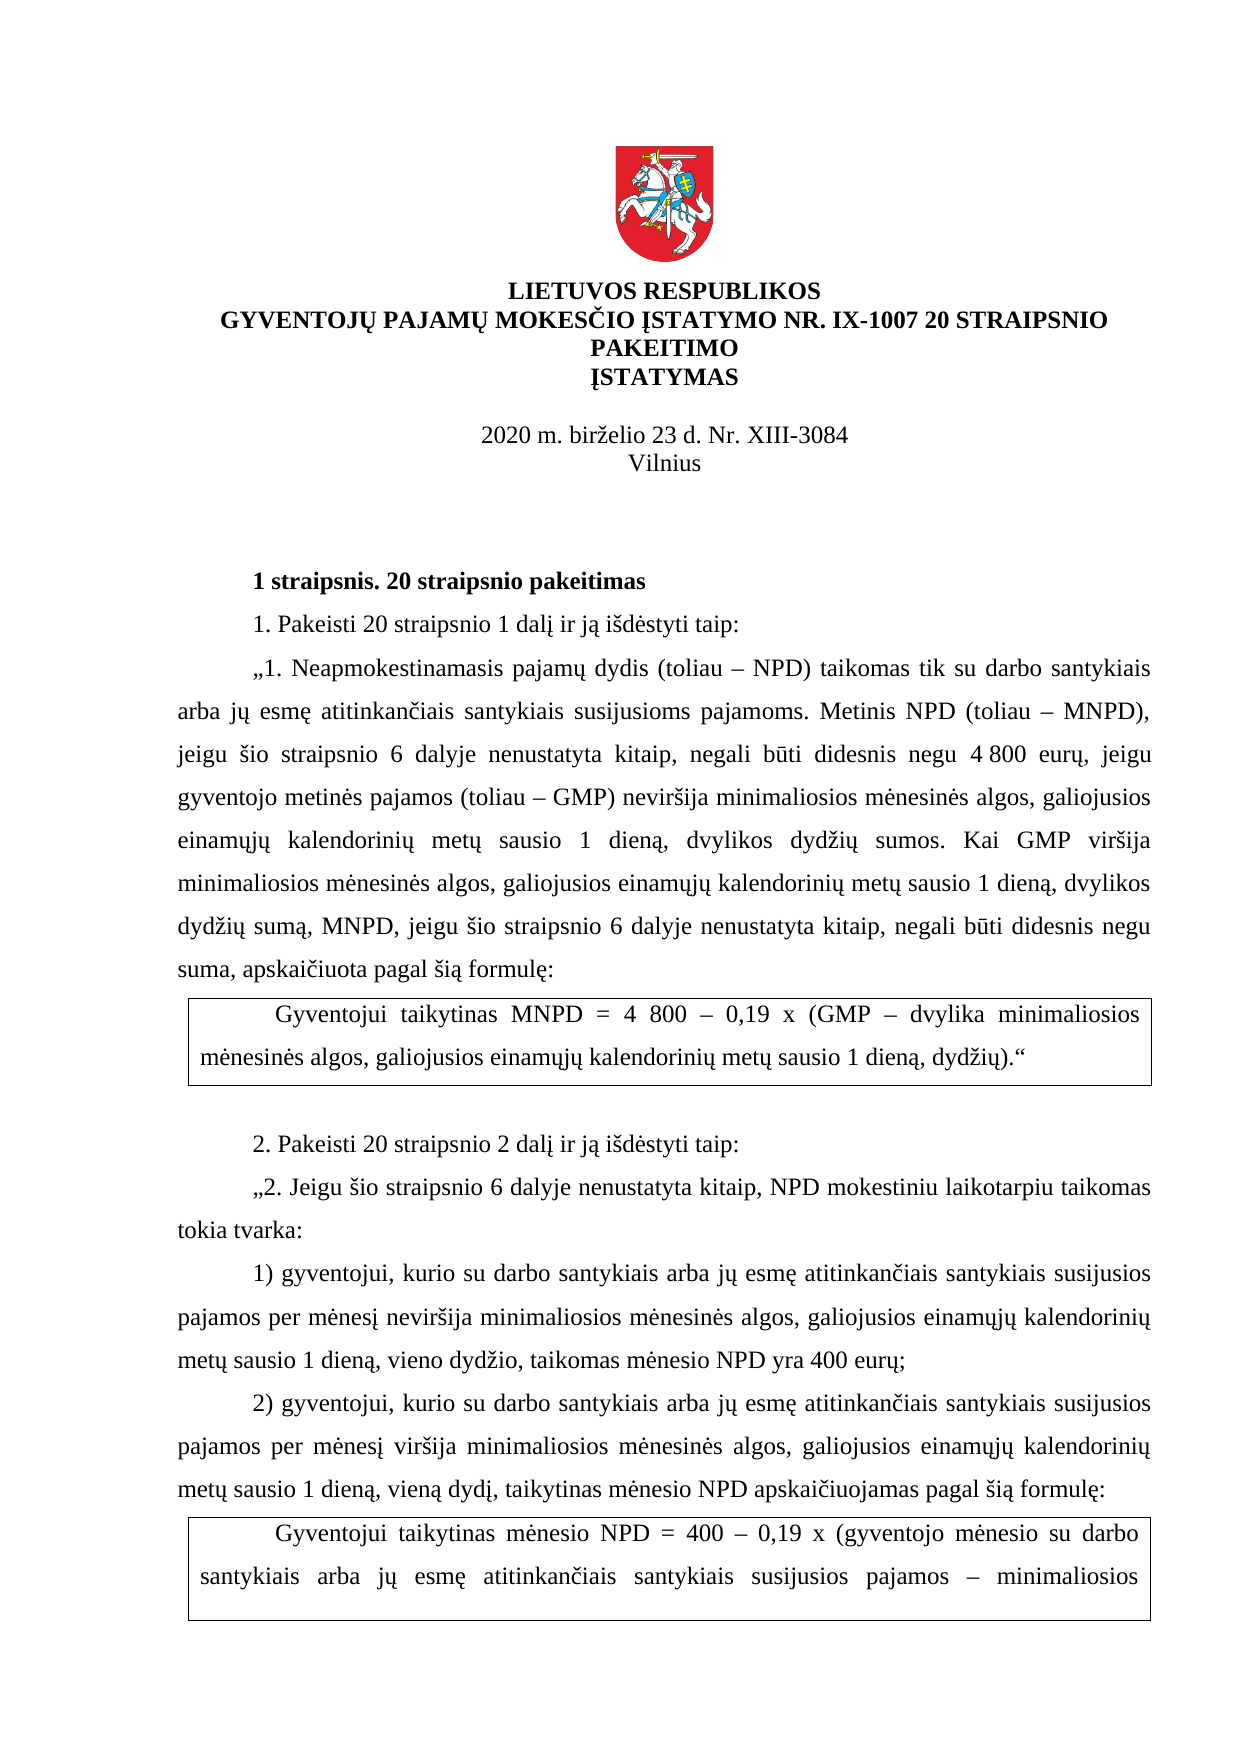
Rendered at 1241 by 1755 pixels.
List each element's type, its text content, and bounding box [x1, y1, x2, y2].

text „1. Neapmokestinamasis pajamų dydis (toliau – NPD) taikomas tik su darbo santykiais arba jų esmę atitinkančiais santykiais susijusioms pajamoms. Metinis NPD (toliau – MNPD), jeigu šio straipsnio 6 dalyje nenustatyta kitaip, negali būti didesnis negu 4 800 eurų, jeigu gyventojo metinės pajamos (toliau – GMP) neviršija minimaliosios mėnesinės algos, galiojusios einamųjų kalendorinių metų sausio 1 dieną, dvylikos dydžių sumos. Kai GMP viršija minimaliosios mėnesinės algos, galiojusios einamųjų kalendorinių metų sausio 1 dieną, dvylikos dydžių sumą, MNPD, jeigu šio straipsnio 6 dalyje nenustatyta kitaip, negali būti didesnis negu suma, apskaičiuota pagal šią formulę: [177, 653, 1152, 983]
table_header Gyventojui taikytinas MNPD = 4 800 – 0,19 x (GMP – dvylika minimaliosios mėnesinės algos, galiojusios einamųjų kalendorinių metų sausio 1 dieną, dydžių).“ [189, 999, 1151, 1085]
text Vilnius [177, 448, 1152, 477]
text GYVENTOJŲ PAJAMŲ MOKESČIO ĮSTATYMO NR. IX-1007 20 STRAIPSNIO PAKEITIMO [177, 305, 1152, 362]
text 2. Pakeisti 20 straipsnio 2 dalį ir ją išdėstyti taip: [177, 1129, 1152, 1158]
text LIETUVOS RESPUBLIKOS [177, 276, 1152, 305]
text ĮSTATYMAS [177, 362, 1152, 391]
text 1) gyventojui, kurio su darbo santykiais arba jų esmę atitinkančiais santykiais susijusios pajamos per mėnesį neviršija minimaliosios mėnesinės algos, galiojusios einamųjų kalendorinių metų sausio 1 dieną, vieno dydžio, taikomas mėnesio NPD yra 400 eurų; [177, 1258, 1152, 1373]
text 1 straipsnis. 20 straipsnio pakeitimas [177, 566, 1152, 595]
text „2. Jeigu šio straipsnio 6 dalyje nenustatyta kitaip, NPD mokestiniu laikotarpiu taikomas tokia tvarka: [177, 1172, 1152, 1244]
table_header Gyventojui taikytinas mėnesio NPD = 400 – 0,19 x (gyventojo mėnesio su darbo santykiais arba jų esmę atitinkančiais santykiais susijusios pajamos – minimaliosios [189, 1518, 1150, 1620]
text 1. Pakeisti 20 straipsnio 1 dalį ir ją išdėstyti taip: [177, 609, 1152, 638]
text 2) gyventojui, kurio su darbo santykiais arba jų esmę atitinkančiais santykiais susijusios pajamos per mėnesį viršija minimaliosios mėnesinės algos, galiojusios einamųjų kalendorinių metų sausio 1 dieną, vieną dydį, taikytinas mėnesio NPD apskaičiuojamas pagal šią formulę: [177, 1388, 1152, 1503]
text 2020 m. birželio 23 d. Nr. XIII-3084 [177, 420, 1152, 448]
